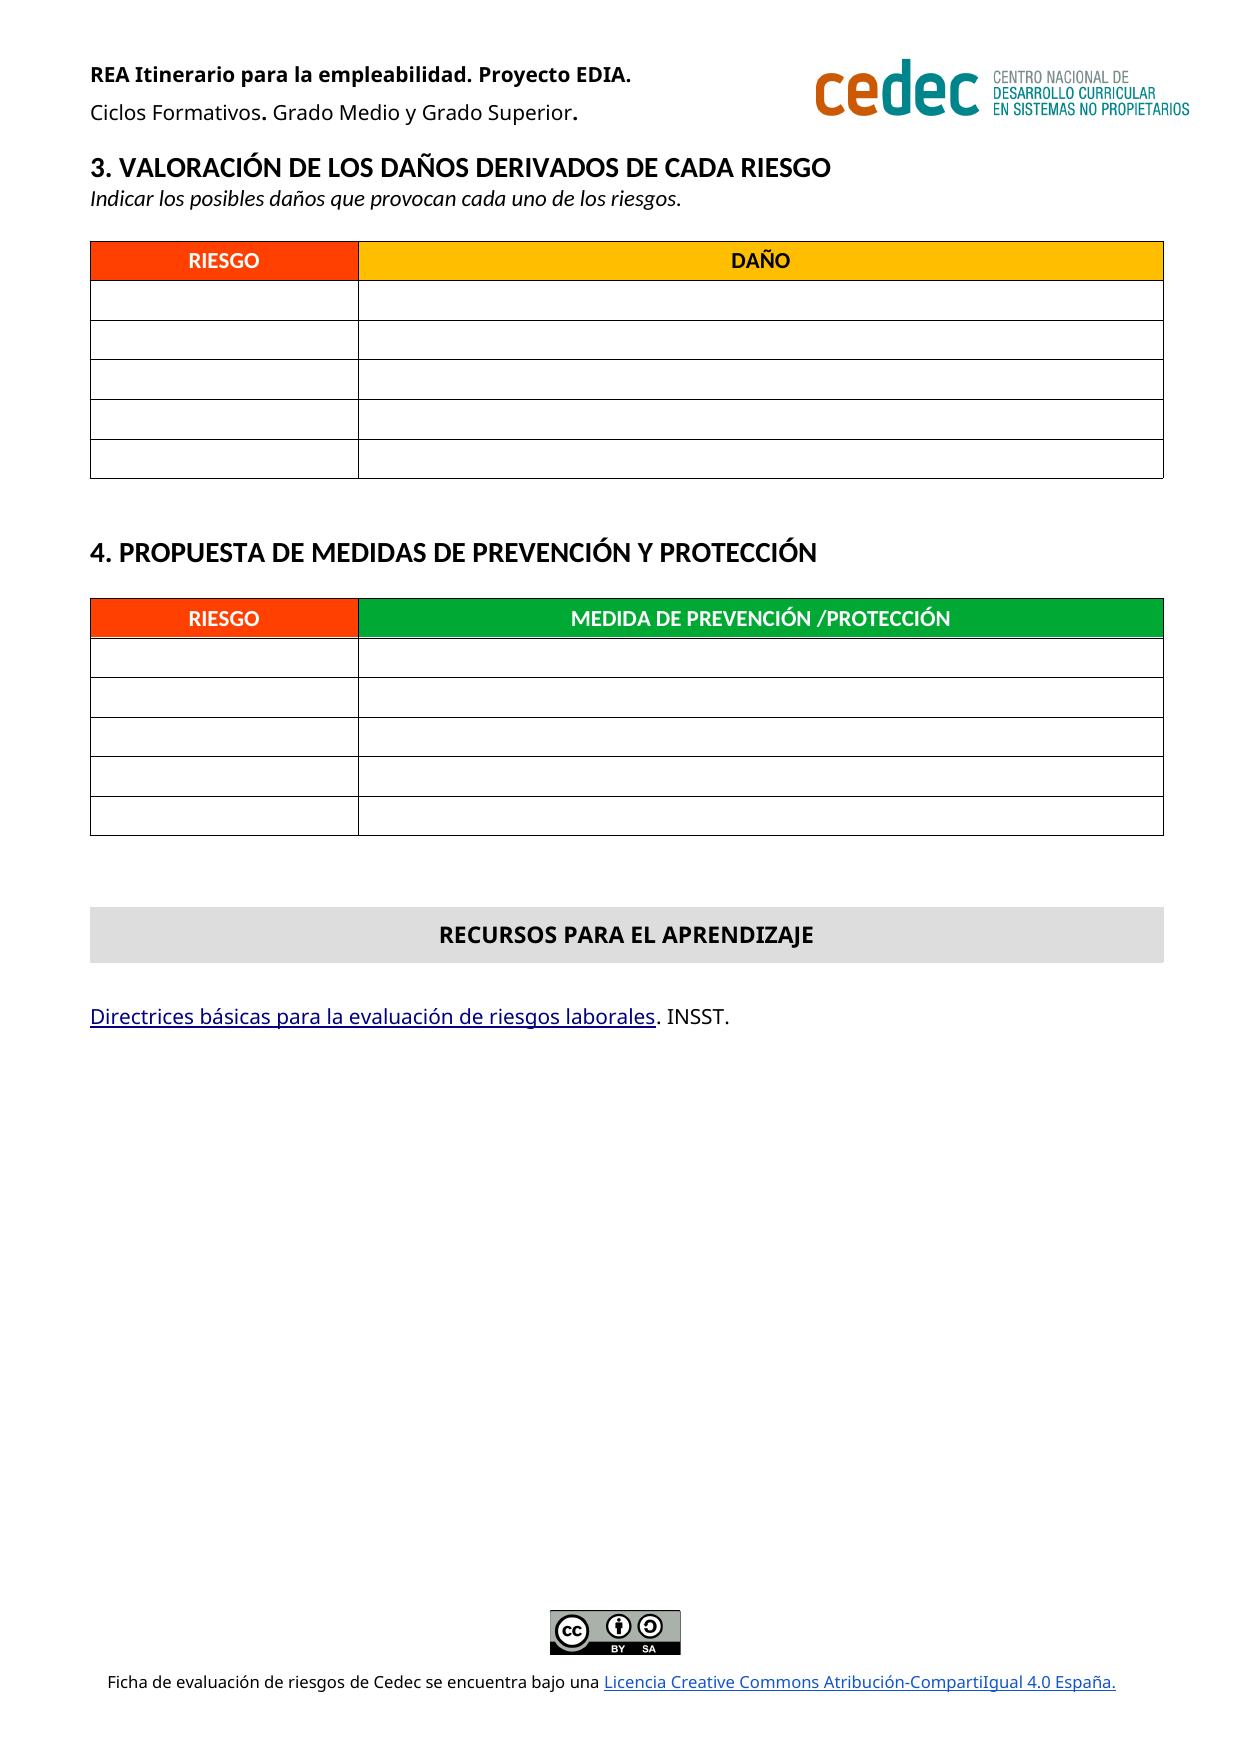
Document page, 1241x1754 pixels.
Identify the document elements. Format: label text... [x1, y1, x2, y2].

table_header MEDIDA DE PREVENCIÓN /PROTECCIÓN [359, 599, 1163, 637]
table_header RIESGO [91, 599, 358, 637]
table_cell [91, 678, 358, 717]
text 3. VALORACIÓN DE LOS DAÑOS DERIVADOS DE CADA RIESGO [90, 149, 1163, 184]
table_cell [91, 321, 358, 359]
table_cell [359, 400, 1163, 438]
table_cell [91, 281, 358, 320]
table_cell [359, 718, 1163, 756]
table_cell [359, 678, 1163, 717]
table_cell [359, 440, 1163, 478]
table_cell [91, 797, 358, 835]
text Indicar los posibles daños que provocan cada uno de los riesgos. [90, 184, 1163, 212]
table_cell [359, 321, 1163, 359]
table_cell [91, 400, 358, 438]
picture [550, 1610, 681, 1655]
table_cell [359, 797, 1163, 835]
table_cell [91, 639, 358, 677]
table_cell [359, 281, 1163, 320]
table_header RIESGO [91, 242, 358, 280]
table_cell [359, 360, 1163, 399]
picture [813, 57, 1198, 126]
text Directrices básicas para la evaluación de riesgos laborales. INSST. [90, 1002, 1163, 1031]
table_cell [359, 639, 1163, 677]
table_cell [91, 440, 358, 478]
table_cell [359, 757, 1163, 796]
table_cell [91, 360, 358, 399]
table_header DAÑO [359, 242, 1163, 280]
table_cell [91, 757, 358, 796]
text 4. PROPUESTA DE MEDIDAS DE PREVENCIÓN Y PROTECCIÓN [90, 534, 1163, 570]
table_cell [91, 718, 358, 756]
table_header RECURSOS PARA EL APRENDIZAJE [91, 908, 1163, 962]
